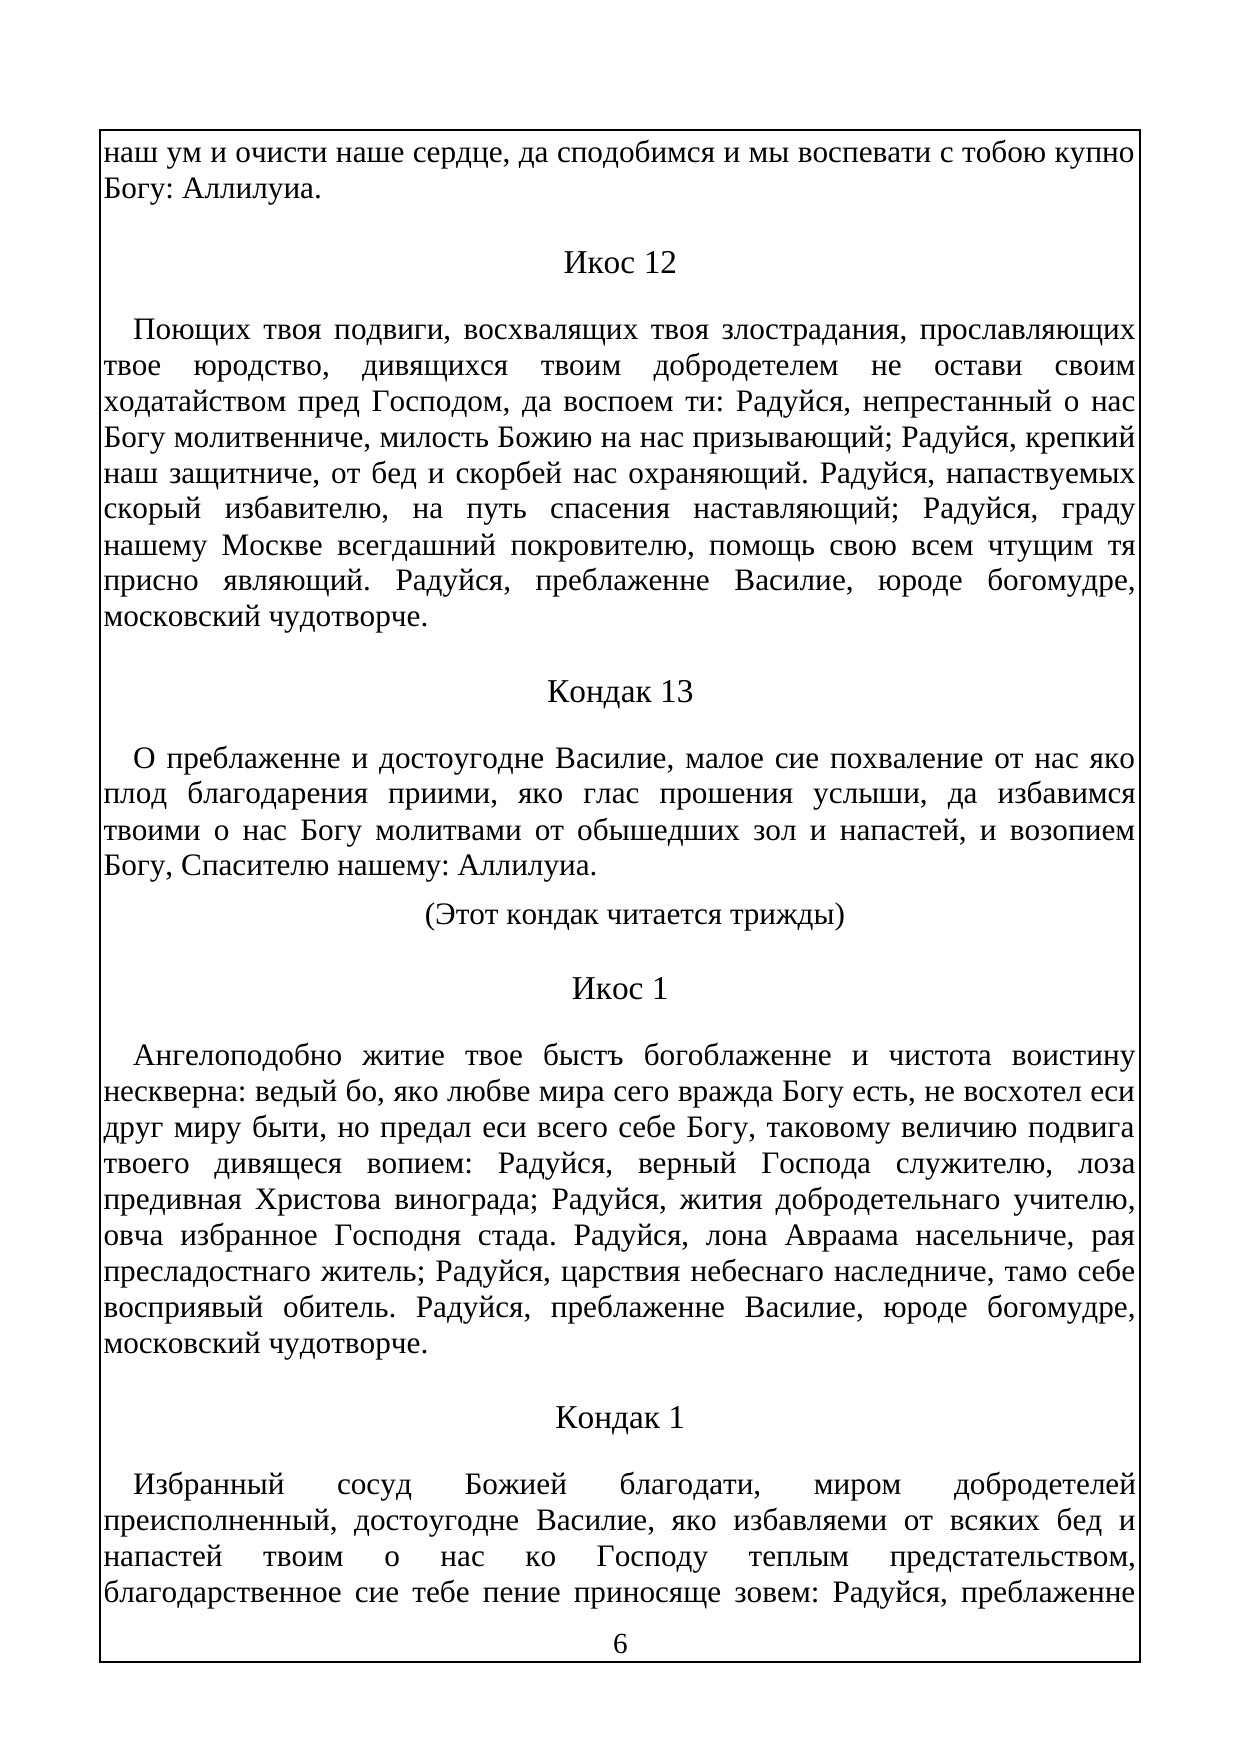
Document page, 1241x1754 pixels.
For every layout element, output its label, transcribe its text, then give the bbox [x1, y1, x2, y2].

text наш ум и очисти наше сердце, да сподобимся и мы воспевати с тобою купно Богу: Аллилуиа. [103, 133, 1137, 205]
subtitle Кондак 13 [103, 671, 1137, 709]
subtitle Икос 12 [103, 242, 1137, 281]
subtitle Кондак 1 [103, 1397, 1137, 1436]
subtitle Икос 1 [103, 968, 1137, 1007]
text О преблаженне и достоугодне Василие, малое сие похваление от нас яко плод благодарения приими, яко глас прошения услыши, да избавимся твоими о нас Богу молитвами от обышедших зол и напастей, и возопием Богу, Спасителю нашему: Аллилуиа. [103, 739, 1137, 883]
text Ангелоподобно житие твое быстъ богоблаженне и чистота воистину нескверна: ведый бо, яко любве мира сего вражда Богу есть, не восхотел еси друг миру быти, но предал еси всего себе Богу, таковому величию подвига твоего дивящеся вопием: Радуйся, верный Господа служителю, лоза предивная Христова винограда; Радуйся, жития добродетельнаго учителю, овча избранное Господня стада. Радуйся, лона Авраама насельниче, рая пресладостнаго житель; Радуйся, царствия небеснаго наследниче, тамо себе восприявый обитель. Радуйся, преблаженне Василие, юроде богомудре, московский чудотворче. [103, 1036, 1137, 1360]
text Избранный сосуд Божией благодати, миром добродетелей преисполненный, достоугодне Василие, яко избавляеми от всяких бед и напастей твоим о нас ко Господу теплым предстательством, благодарственное сие тебе пение приносяще зовем: Радуйся, преблаженне [103, 1465, 1137, 1609]
text (Этот кондак читается трижды) [103, 895, 1137, 931]
text Поющих твоя подвиги, восхвалящих твоя злострадания, прославляющих твое юродство, дивящихся твоим добродетелем не остави своим ходатайством пред Господом, да воспоем ти: Радуйся, непрестанный о нас Богу молитвенниче, милость Божию на нас призывающий; Радуйся, крепкий наш защитниче, от бед и скорбей нас охраняющий. Радуйся, напаствуемых скорый избавителю, на путь спасения наставляющий; Радуйся, граду нашему Москве всегдашний покровителю, помощь свою всем чтущим тя присно являющий. Радуйся, преблаженне Василие, юроде богомудре, московский чудотворче. [103, 310, 1137, 633]
